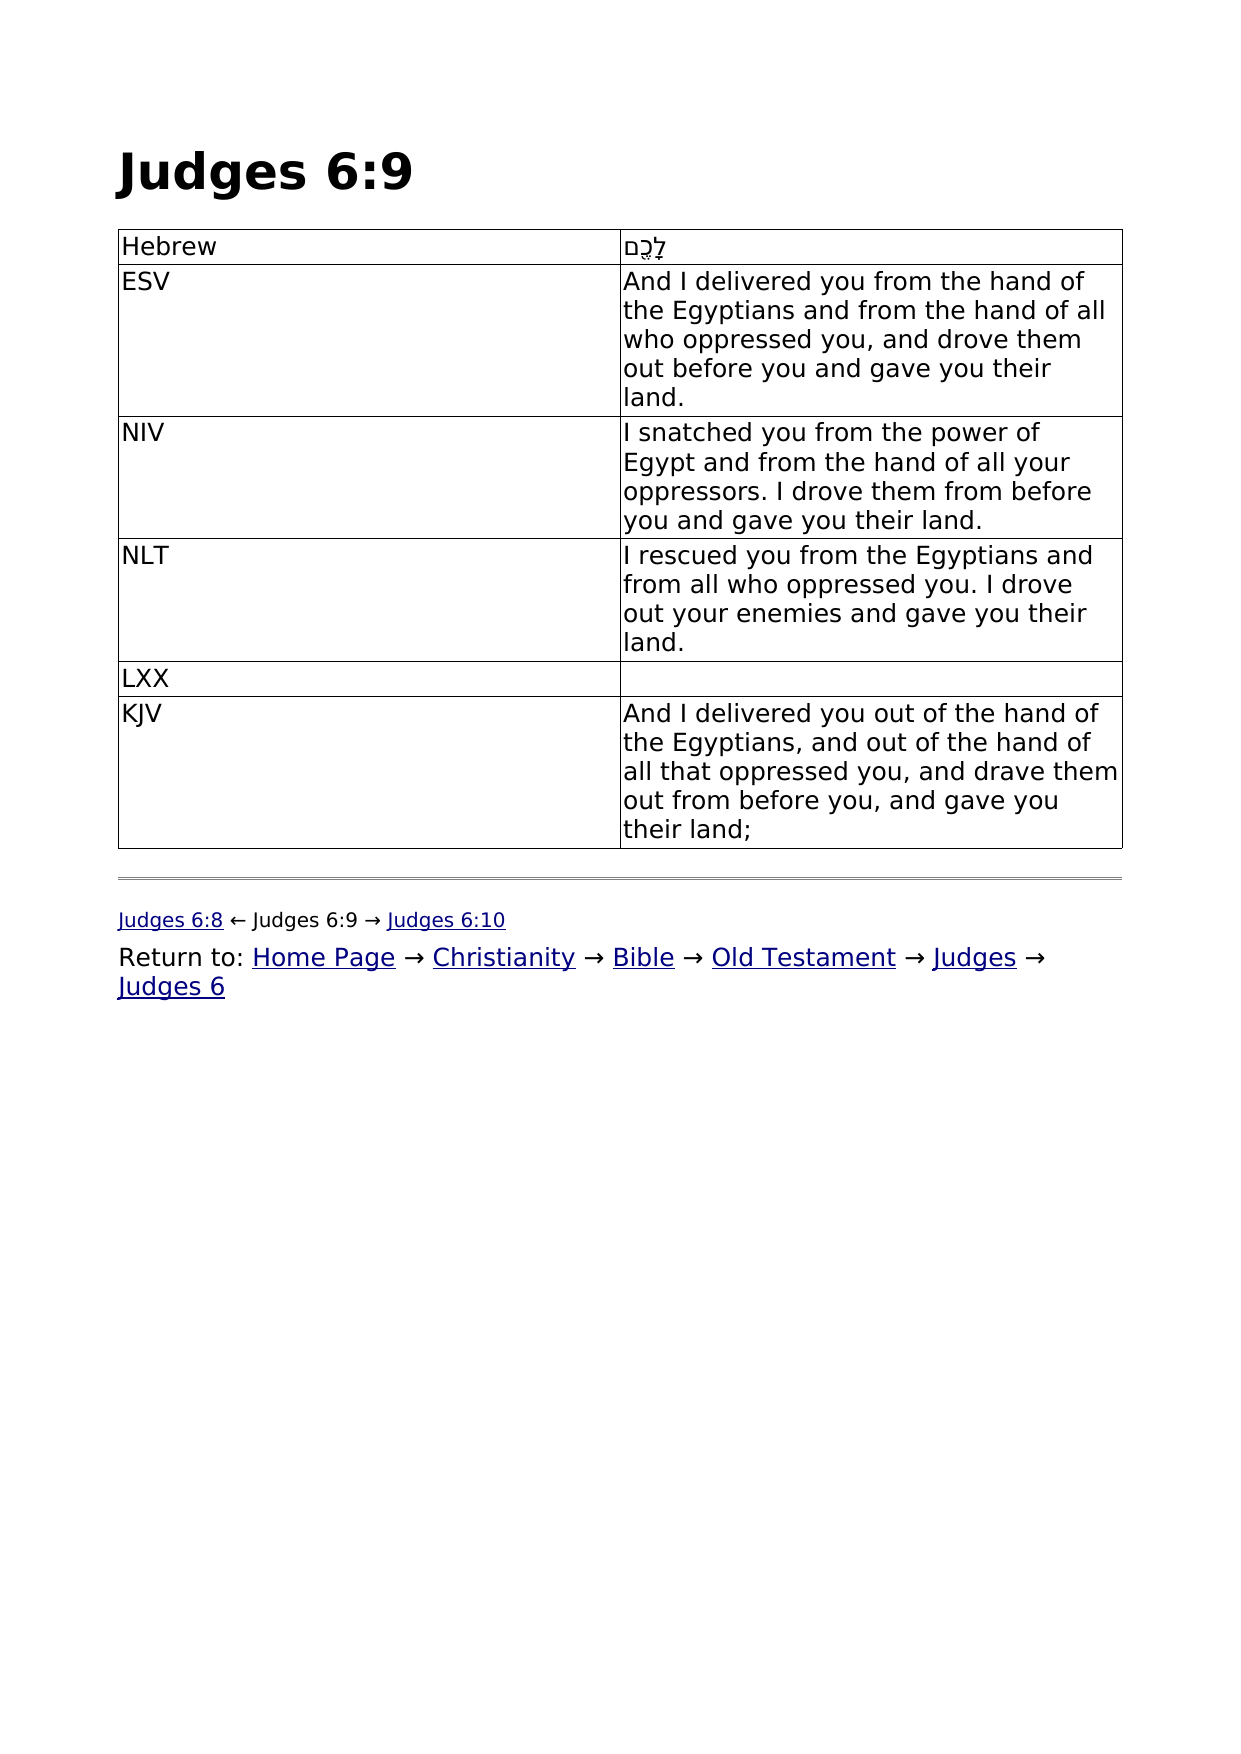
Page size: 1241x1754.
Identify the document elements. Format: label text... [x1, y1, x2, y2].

table_cell [621, 662, 1122, 696]
table_header לָכֶ֖ם [621, 230, 1122, 264]
table_cell And I delivered you out of the hand of the Egyptians, and out of the hand of all that oppressed you, and drave them out from before you, and gave you their land; [621, 697, 1122, 848]
table_cell I snatched you from the power of Egypt and from the hand of all your oppressors. I drove them from before you and gave you their land. [621, 417, 1122, 538]
table_cell And I delivered you from the hand of the Egyptians and from the hand of all who oppressed you, and drove them out before you and gave you their land. [621, 265, 1122, 416]
table_header Hebrew [119, 230, 620, 264]
table_cell NIV [119, 417, 620, 538]
text Judges 6:8 ← Judges 6:9 → Judges 6:10 [118, 909, 1122, 943]
text Return to: Home Page → Christianity → Bible → Old Testament → Judges → Judges 6 [118, 943, 1122, 1001]
subtitle Judges 6:9 [118, 143, 1122, 201]
table_cell ESV [119, 265, 620, 416]
table_cell LXX [119, 662, 620, 696]
table_cell NLT [119, 539, 620, 661]
table_cell KJV [119, 697, 620, 848]
table_cell I rescued you from the Egyptians and from all who oppressed you. I drove out your enemies and gave you their land. [621, 539, 1122, 661]
